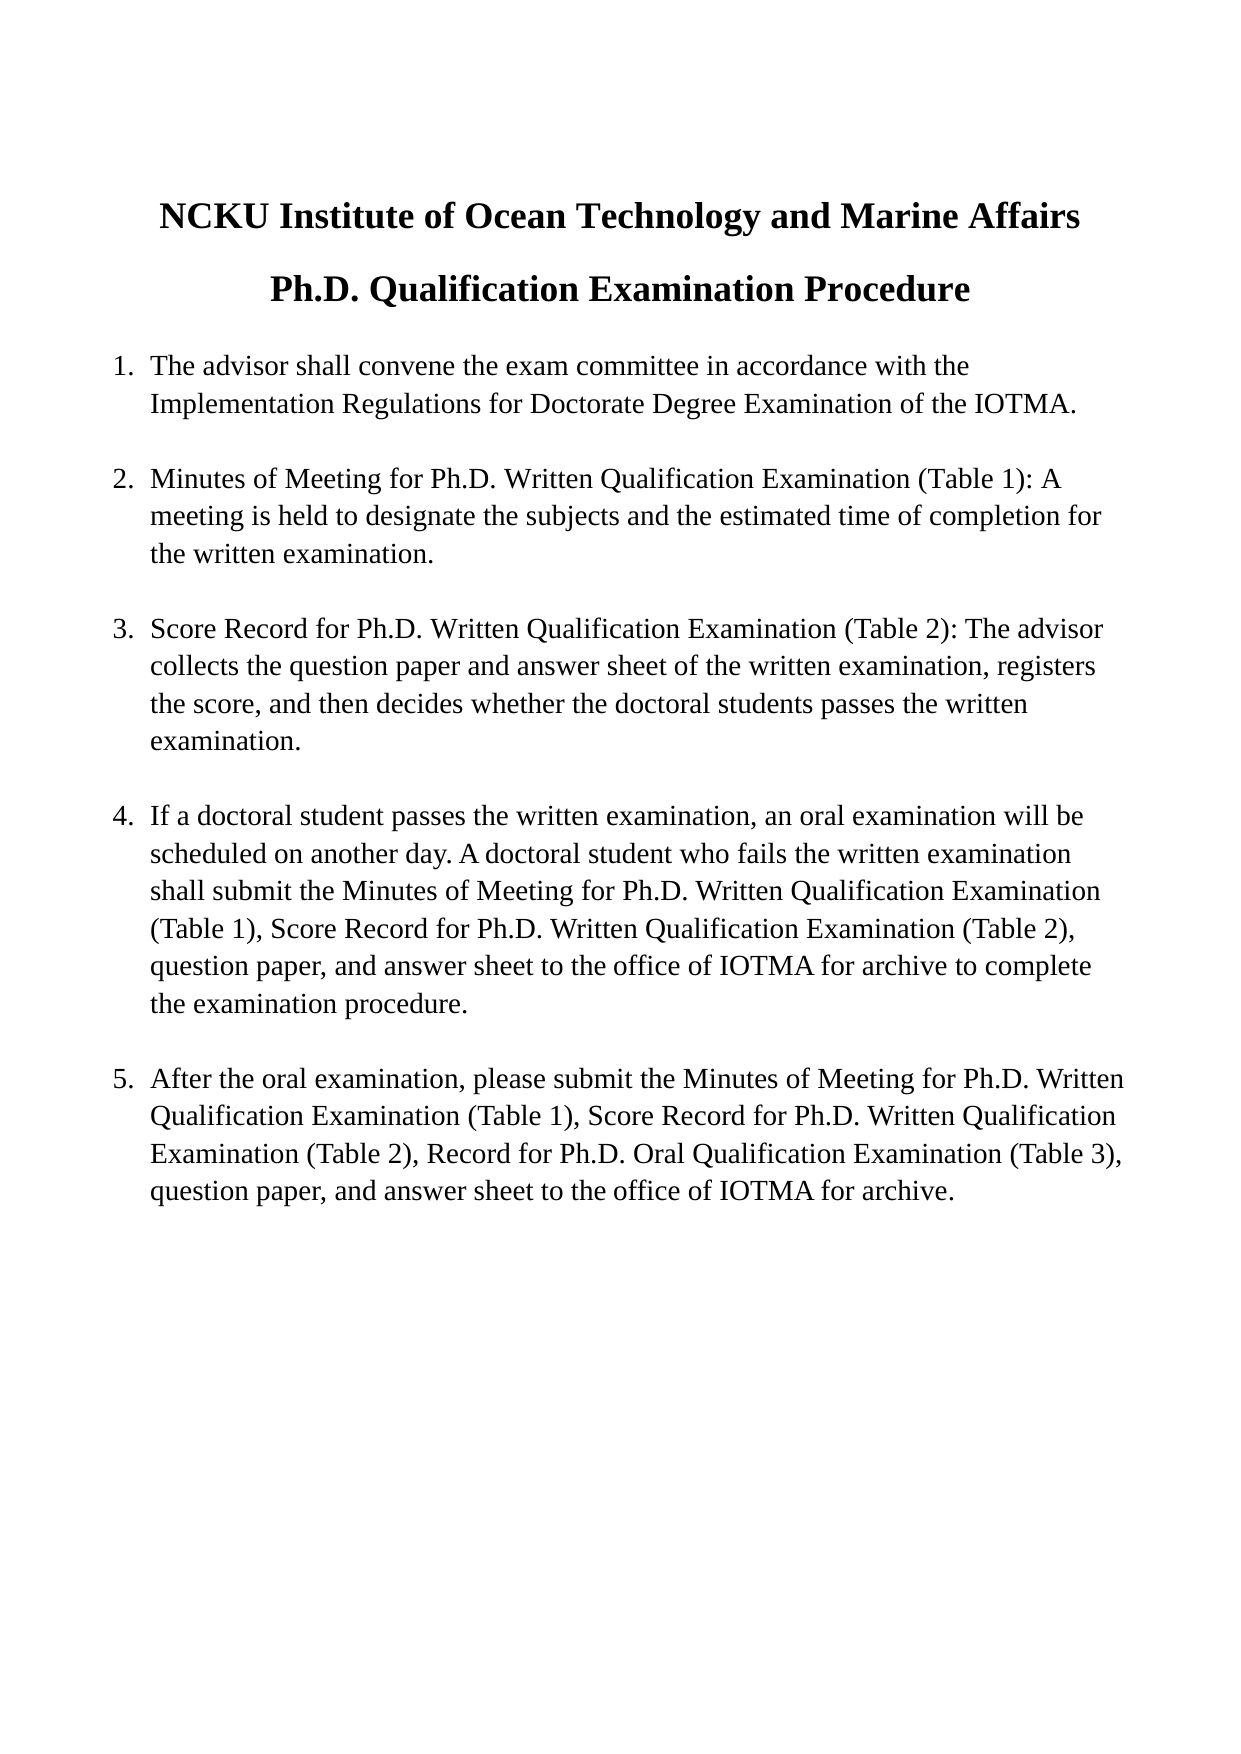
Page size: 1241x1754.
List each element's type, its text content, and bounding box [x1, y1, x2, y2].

list After the oral examination, please submit the Minutes of Meeting for Ph.D. Written Qualification Examination (Table 1), Score Record for Ph.D. Written Qualification Examination (Table 2), Record for Ph.D. Oral Qualification Examination (Table 3), question paper, and answer sheet to the office of IOTMA for archive. [112, 1059, 1128, 1209]
list If a doctoral student passes the written examination, an oral examination will be scheduled on another day. A doctoral student who fails the written examination shall submit the Minutes of Meeting for Ph.D. Written Qualification Examination (Table 1), Score Record for Ph.D. Written Qualification Examination (Table 2), question paper, and answer sheet to the office of IOTMA for archive to complete the examination procedure. [112, 797, 1128, 1022]
list The advisor shall convene the exam committee in accordance with the Implementation Regulations for Doctorate Degree Examination of the IOTMA. [112, 347, 1128, 422]
list Minutes of Meeting for Ph.D. Written Qualification Examination (Table 1): A meeting is held to designate the subjects and the estimated time of completion for the written examination. [112, 459, 1128, 572]
text NCKU Institute of Ocean Technology and Marine Affairs [112, 194, 1128, 237]
list Score Record for Ph.D. Written Qualification Examination (Table 2): The advisor collects the question paper and answer sheet of the written examination, registers the score, and then decides whether the doctoral students passes the written examination. [112, 609, 1128, 759]
text Ph.D. Qualification Examination Procedure [112, 266, 1128, 309]
